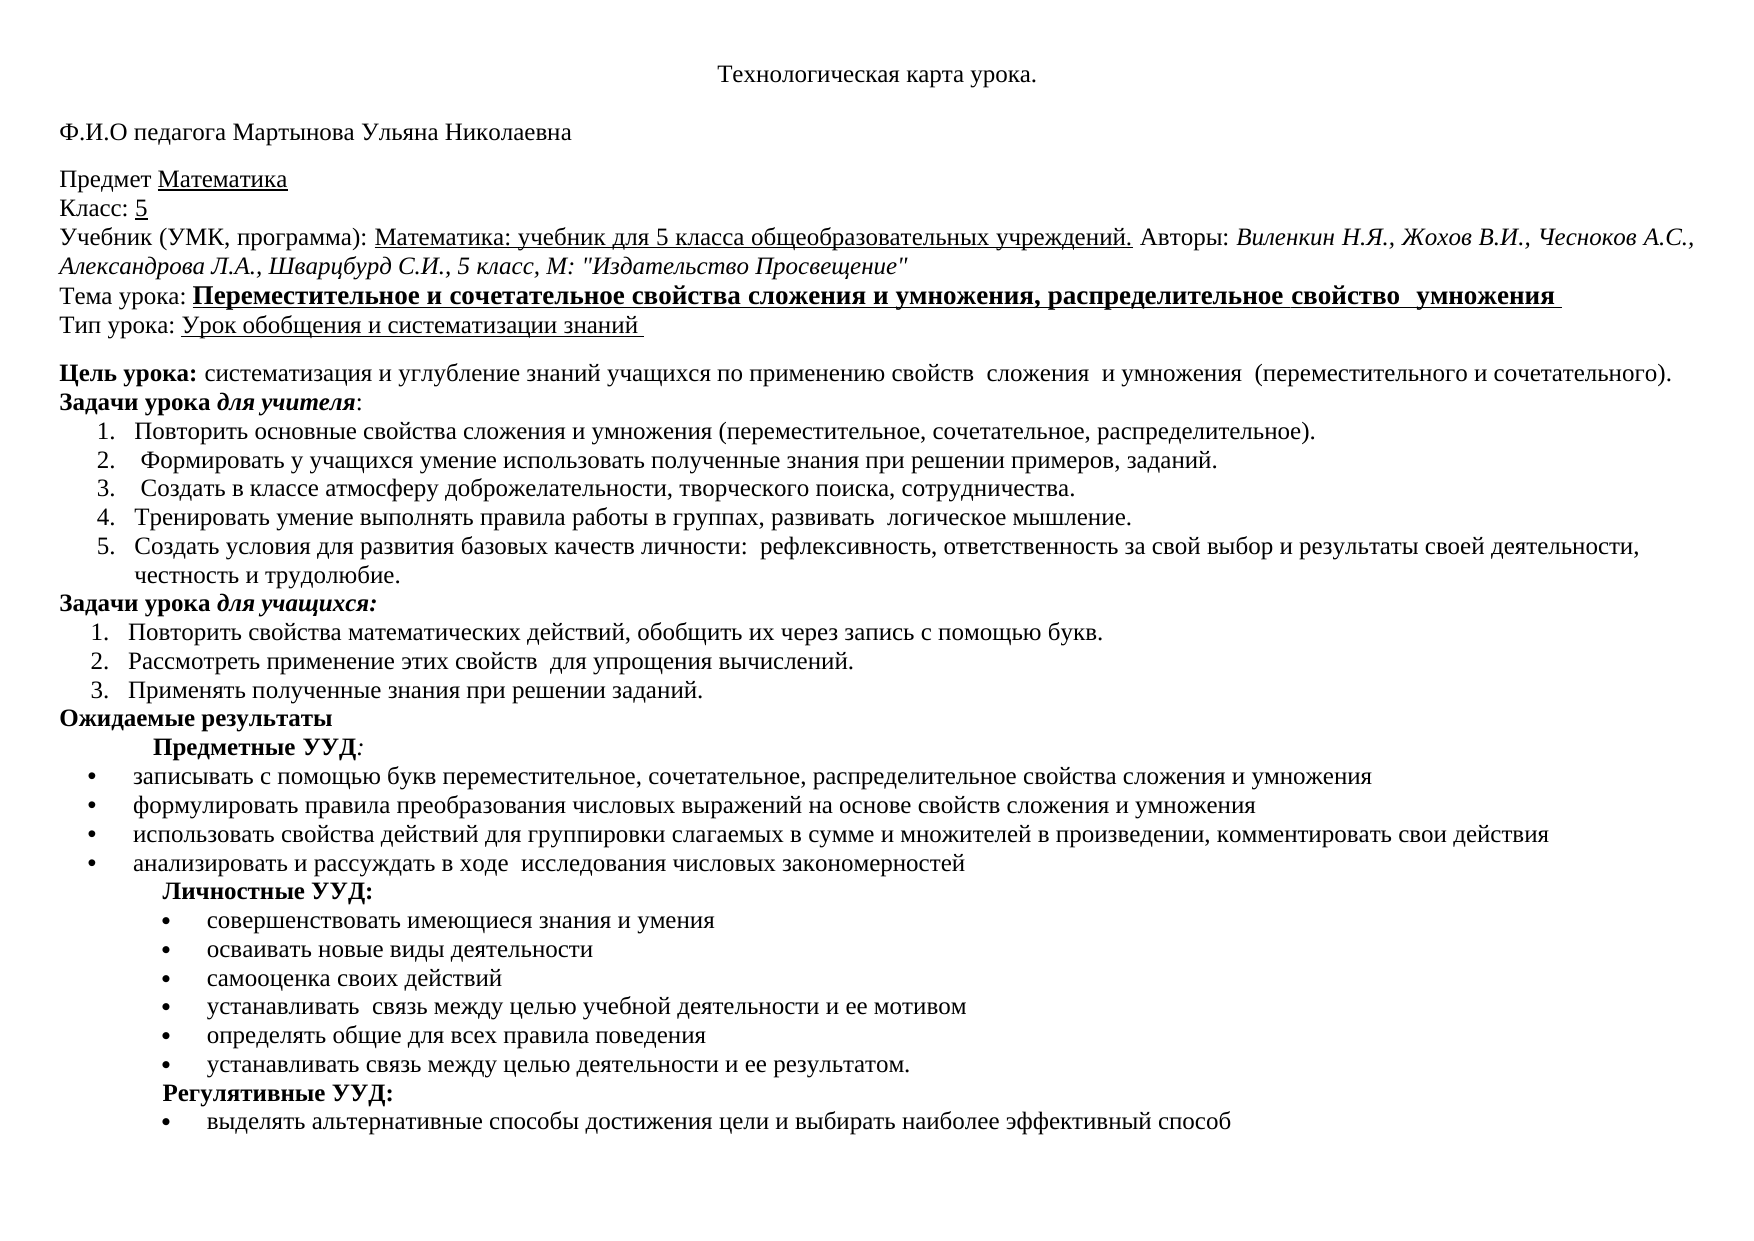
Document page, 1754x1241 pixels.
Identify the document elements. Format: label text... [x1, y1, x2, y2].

list формулировать правила преобразования числовых выражений на основе свойств сложения и умножения [59, 790, 1695, 819]
list осваивать новые виды деятельности [162, 934, 1695, 963]
list совершенствовать имеющиеся знания и умения [162, 905, 1695, 934]
list записывать с помощью букв переместительное, сочетательное, распределительное свойства сложения и умножения [59, 761, 1695, 790]
list устанавливать связь между целью учебной деятельности и ее мотивом [162, 991, 1695, 1020]
text Предметные УУД: [59, 732, 1695, 761]
text Задачи урока для учителя: [59, 387, 1695, 416]
text Тип урока: Урок обобщения и систематизации знаний [59, 311, 1695, 339]
list устанавливать связь между целью деятельности и ее результатом. [162, 1049, 1695, 1078]
list анализировать и рассуждать в ходе исследования числовых закономерностей [59, 848, 1695, 876]
text Тема урока: Переместительное и сочетательное свойства сложения и умножения, распределительное свойство умножения [59, 279, 1695, 311]
list Повторить свойства математических действий, обобщить их через запись с помощью букв. [90, 617, 1695, 646]
text Ф.И.О педагога Мартынова Ульяна Николаевна [59, 117, 1695, 145]
text Класс: 5 [59, 193, 1695, 222]
text Технологическая карта урока. [59, 59, 1695, 88]
list Создать в классе атмосферу доброжелательности, творческого поиска, сотрудничества. [97, 473, 1695, 502]
list Применять полученные знания при решении заданий. [90, 675, 1695, 703]
text Учебник (УМК, программа): Математика: учебник для 5 класса общеобразовательных учреждений. Авторы: Виленкин Н.Я., Жохов В.И., Чесноков А.С., Александрова Л.А., Шварцбурд С.И., 5 класс, М: "Издательство Просвещение" [59, 222, 1695, 279]
text Цель урока: систематизация и углубление знаний учащихся по применению свойств сложения и умножения (переместительного и сочетательного). [59, 358, 1695, 387]
text Задачи урока для учащихся: [59, 588, 1695, 617]
list Рассмотреть применение этих свойств для упрощения вычислений. [90, 646, 1695, 675]
list Тренировать умение выполнять правила работы в группах, развивать логическое мышление. [97, 502, 1695, 531]
list самооценка своих действий [162, 963, 1695, 991]
text Личностные УУД: [118, 876, 1695, 905]
list Повторить основные свойства сложения и умножения (переместительное, сочетательное, распределительное). [97, 416, 1695, 445]
list использовать свойства действий для группировки слагаемых в сумме и множителей в произведении, комментировать свои действия [59, 819, 1695, 848]
list Формировать у учащихся умение использовать полученные знания при решении примеров, заданий. [97, 445, 1695, 473]
text Ожидаемые результаты [59, 703, 1695, 732]
list определять общие для всех правила поведения [162, 1020, 1695, 1049]
list выделять альтернативные способы достижения цели и выбирать наиболее эффективный способ [162, 1106, 1695, 1135]
list Создать условия для развития базовых качеств личности: рефлексивность, ответственность за свой выбор и результаты своей деятельности, честность и трудолюбие. [97, 531, 1695, 588]
text Предмет Математика [59, 164, 1695, 193]
text Регулятивные УУД: [118, 1078, 1695, 1106]
